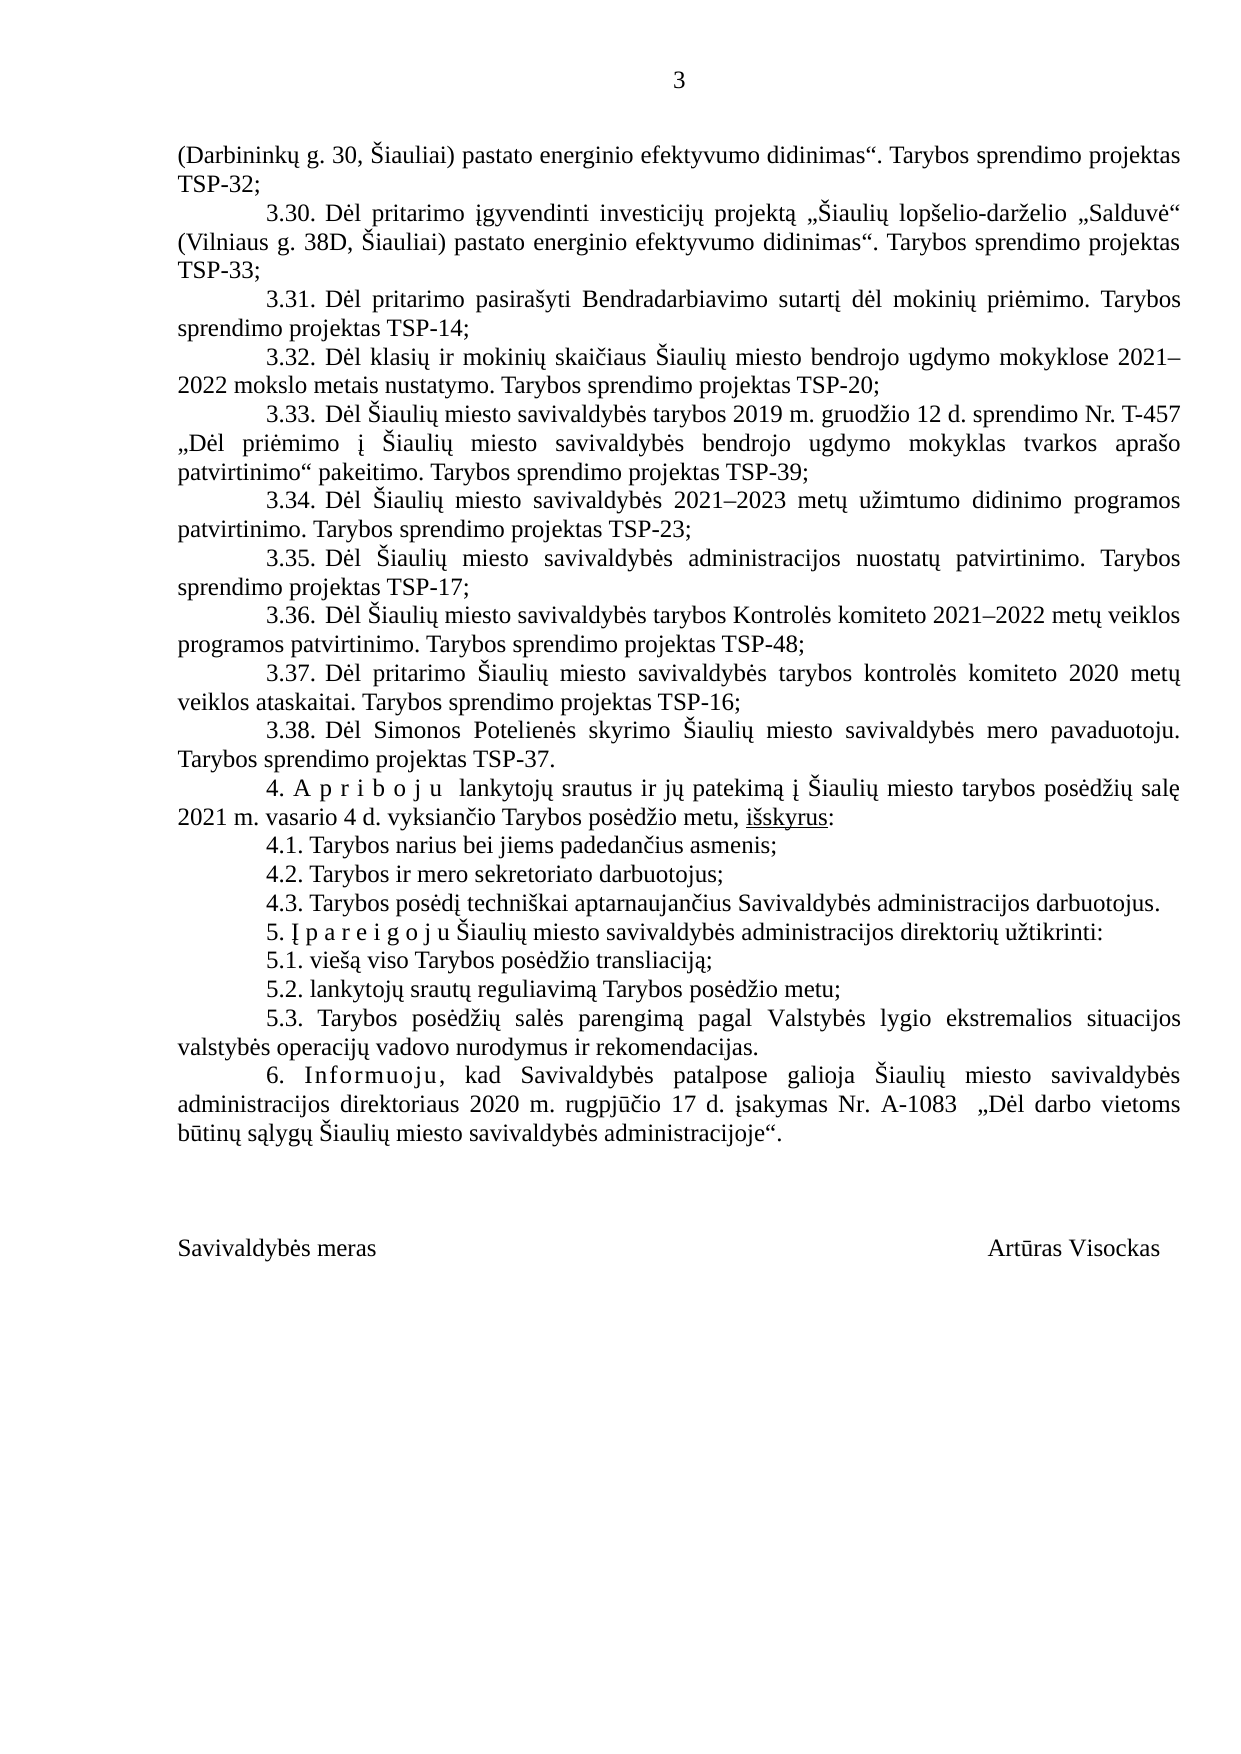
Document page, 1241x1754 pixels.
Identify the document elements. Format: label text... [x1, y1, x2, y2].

text 4.2. Tarybos ir mero sekretoriato darbuotojus; [177, 859, 1181, 888]
text 4.3. Tarybos posėdį techniškai aptarnaujančius Savivaldybės administracijos darbuotojus. [177, 888, 1181, 917]
text 6. Informuoju, kad Savivaldybės patalpose galioja Šiaulių miesto savivaldybės administracijos direktoriaus 2020 m. rugpjūčio 17 d. įsakymas Nr. A-1083 „Dėl darbo vietoms būtinų sąlygų Šiaulių miesto savivaldybės administracijoje“. [177, 1060, 1181, 1147]
text 4. A p r i b o j u lankytojų srautus ir jų patekimą į Šiaulių miesto tarybos posėdžių salę 2021 m. vasario 4 d. vyksiančio Tarybos posėdžio metu, išskyrus: [177, 773, 1181, 830]
text Savivaldybės meras Artūras Visockas [177, 1233, 1181, 1262]
text 3.38. Dėl Simonos Potelienės skyrimo Šiaulių miesto savivaldybės mero pavaduotoju. Tarybos sprendimo projektas TSP-37. [177, 715, 1181, 773]
text 3.30. Dėl pritarimo įgyvendinti investicijų projektą „Šiaulių lopšelio-darželio „Salduvė“ (Vilniaus g. 38D, Šiauliai) pastato energinio efektyvumo didinimas“. Tarybos sprendimo projektas TSP-33; [177, 198, 1181, 284]
text 5.3. Tarybos posėdžių salės parengimą pagal Valstybės lygio ekstremalios situacijos valstybės operacijų vadovo nurodymus ir rekomendacijas. [177, 1003, 1181, 1060]
text 3.35. Dėl Šiaulių miesto savivaldybės administracijos nuostatų patvirtinimo. Tarybos sprendimo projektas TSP-17; [177, 543, 1181, 600]
text 5.1. viešą viso Tarybos posėdžio transliaciją; [177, 945, 1181, 974]
text 3.36. Dėl Šiaulių miesto savivaldybės tarybos Kontrolės komiteto 2021–2022 metų veiklos programos patvirtinimo. Tarybos sprendimo projektas TSP-48; [177, 600, 1181, 658]
text 3.31. Dėl pritarimo pasirašyti Bendradarbiavimo sutartį dėl mokinių priėmimo. Tarybos sprendimo projektas TSP-14; [177, 284, 1181, 342]
text 3.33. Dėl Šiaulių miesto savivaldybės tarybos 2019 m. gruodžio 12 d. sprendimo Nr. T-457 „Dėl priėmimo į Šiaulių miesto savivaldybės bendrojo ugdymo mokyklas tvarkos aprašo patvirtinimo“ pakeitimo. Tarybos sprendimo projektas TSP-39; [177, 399, 1181, 485]
text 3.34. Dėl Šiaulių miesto savivaldybės 2021–2023 metų užimtumo didinimo programos patvirtinimo. Tarybos sprendimo projektas TSP-23; [177, 485, 1181, 543]
text 3.32. Dėl klasių ir mokinių skaičiaus Šiaulių miesto bendrojo ugdymo mokyklose 2021–2022 mokslo metais nustatymo. Tarybos sprendimo projektas TSP-20; [177, 342, 1181, 399]
text (Darbininkų g. 30, Šiauliai) pastato energinio efektyvumo didinimas“. Tarybos sprendimo projektas TSP-32; [177, 140, 1181, 198]
text 5.2. lankytojų srautų reguliavimą Tarybos posėdžio metu; [177, 974, 1181, 1003]
text 4.1. Tarybos narius bei jiems padedančius asmenis; [177, 830, 1181, 859]
text 5. Į p a r e i g o j u Šiaulių miesto savivaldybės administracijos direktorių užtikrinti: [177, 917, 1181, 945]
text 3.37. Dėl pritarimo Šiaulių miesto savivaldybės tarybos kontrolės komiteto 2020 metų veiklos ataskaitai. Tarybos sprendimo projektas TSP-16; [177, 658, 1181, 715]
